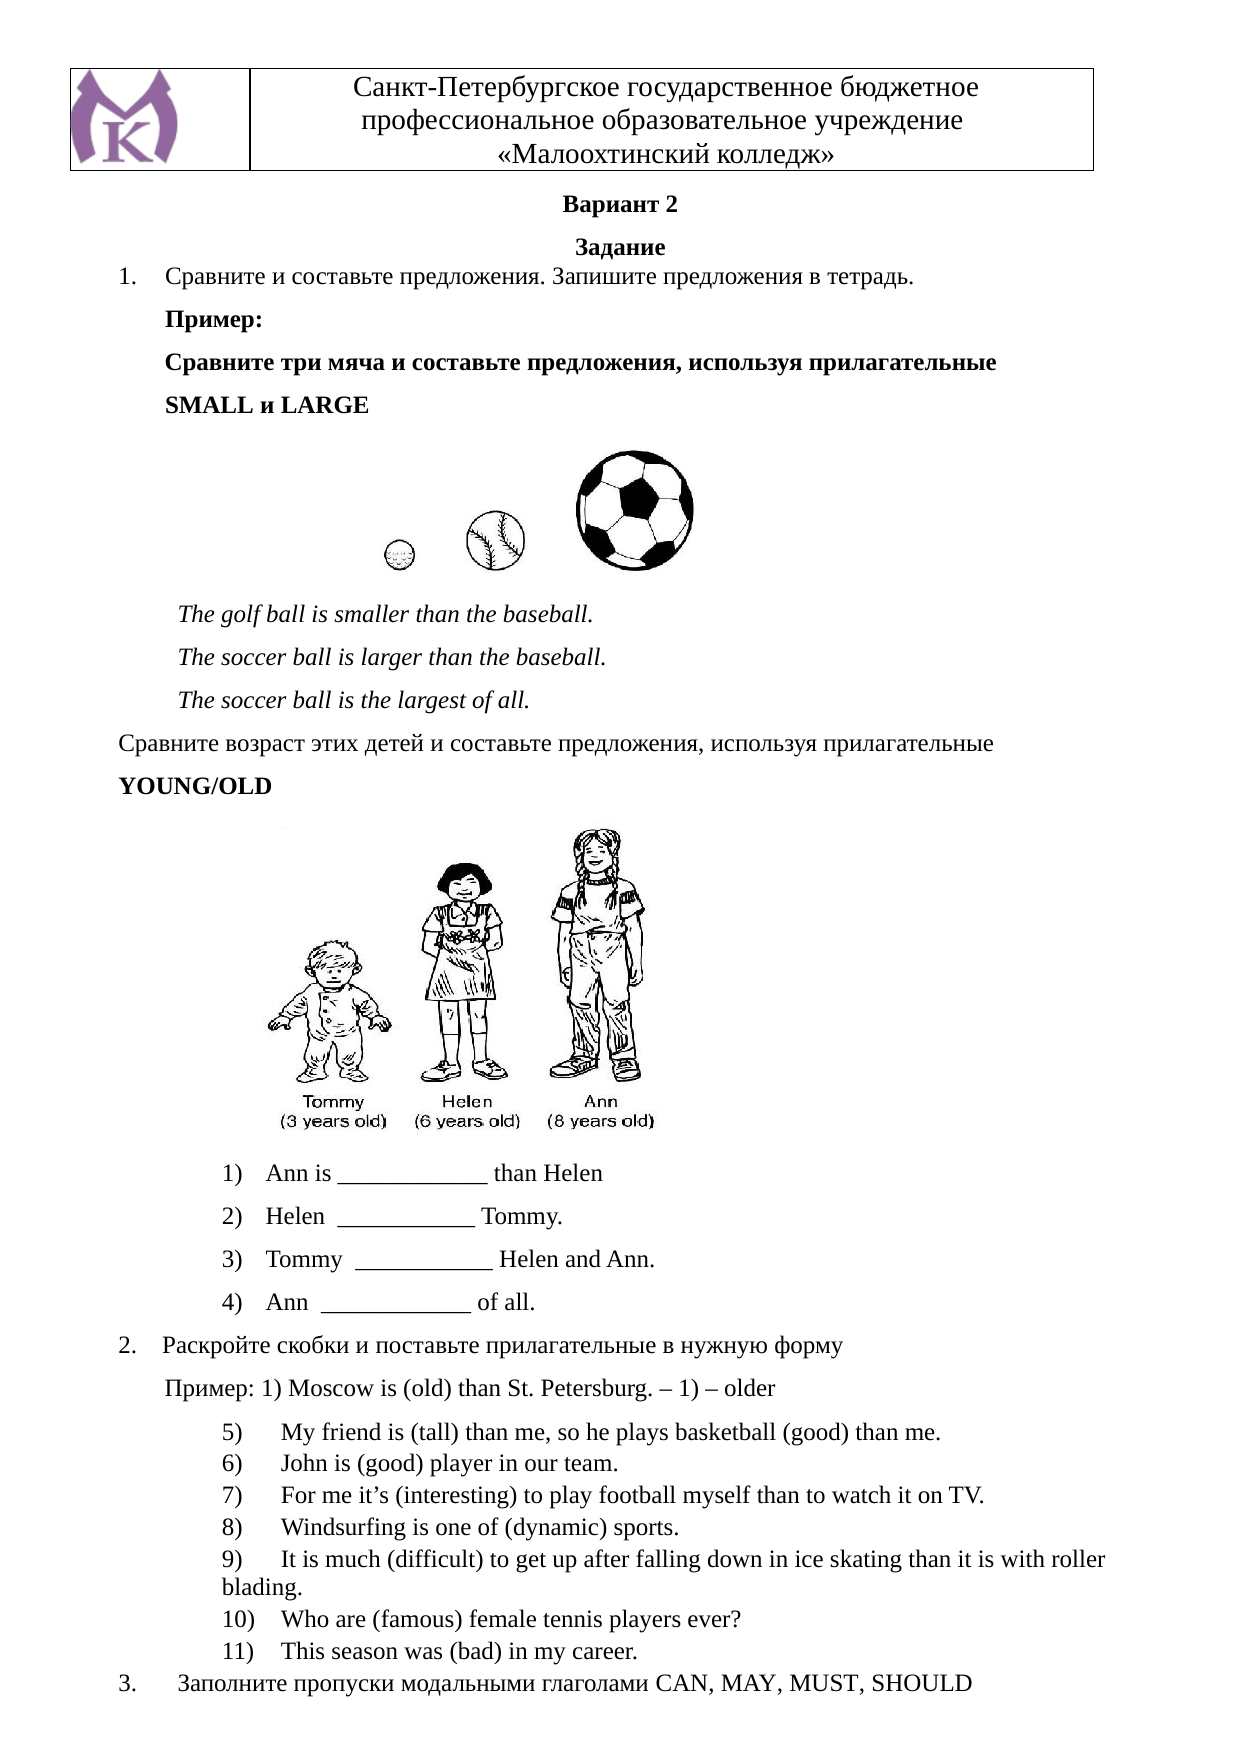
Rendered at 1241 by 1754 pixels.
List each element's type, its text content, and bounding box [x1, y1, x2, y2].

text Вариант 2 [118, 189, 1122, 218]
list My friend is (tall) than me, so he plays basketball (good) than me. [222, 1417, 1122, 1445]
list Who are (famous) female tennis players ever? [222, 1604, 1122, 1633]
list Ann ____________ of all. [222, 1287, 1122, 1316]
text The soccer ball is larger than the baseball. [177, 642, 1122, 671]
text Пример: 1) Moscow is (old) than St. Petersburg. – 1) – older [118, 1373, 1122, 1402]
list Tommy ___________ Helen and Ann. [222, 1244, 1122, 1273]
list It is much (difficult) to get up after falling down in ice skating than it is with roller blading. [222, 1544, 1122, 1601]
text The soccer ball is the largest of all. [177, 685, 1122, 714]
picture [70, 68, 180, 166]
text The golf ball is smaller than the baseball. [177, 599, 1122, 628]
text Пример: [165, 304, 1122, 333]
text Задание [118, 232, 1122, 261]
list Helen ___________ Tommy. [222, 1201, 1122, 1230]
list Раскройте скобки и поставьте прилагательные в нужную форму [118, 1330, 1122, 1359]
list Сравните и составьте предложения. Запишите предложения в тетрадь. [118, 261, 1122, 290]
list Заполните пропуски модальными глаголами CAN, MAY, MUST, SHOULD [118, 1668, 1122, 1697]
list For me it’s (interesting) to play football myself than to watch it on TV. [222, 1480, 1122, 1509]
list Windsurfing is one of (dynamic) sports. [222, 1512, 1122, 1541]
list This season was (bad) in my career. [222, 1636, 1122, 1665]
list Ann is ____________ than Helen [222, 1158, 1122, 1187]
text SMALL и LARGE [118, 390, 1122, 419]
list John is (good) player in our team. [222, 1448, 1122, 1477]
text Cравните возраст этих детей и составьте предложения, используя прилагательные YOUNG/OLD [118, 728, 1122, 800]
text Сравните три мяча и составьте предложения, используя прилагательные [118, 347, 1122, 376]
